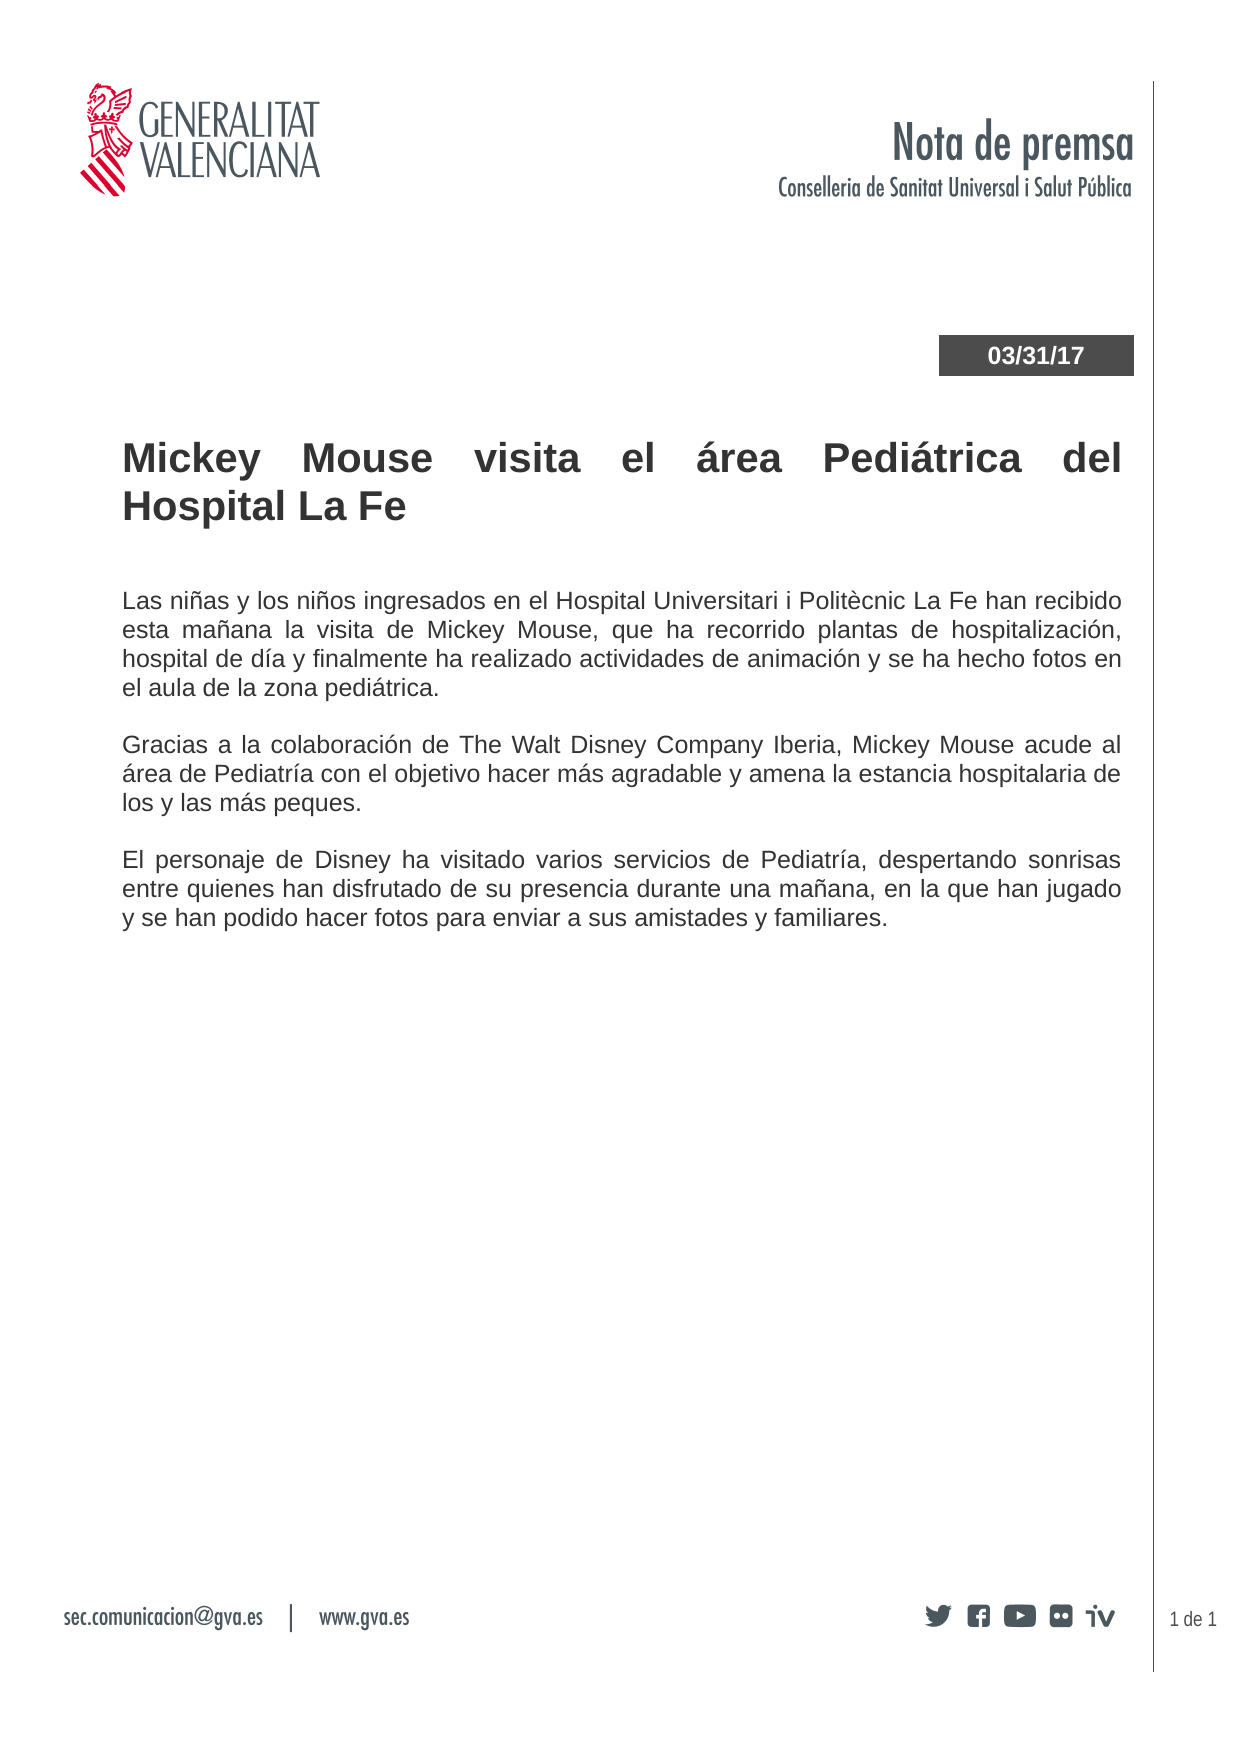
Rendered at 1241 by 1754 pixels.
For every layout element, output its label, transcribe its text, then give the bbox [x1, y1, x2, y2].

picture [0, 0, 1241, 278]
text El personaje de Disney ha visitado varios servicios de Pediatría, despertando sonrisas entre quienes han disfrutado de su presencia durante una mañana, en la que han jugado y se han podido hacer fotos para enviar a sus amistades y familiares. [122, 845, 1123, 931]
text Mickey Mouse visita el área Pediátrica del Hospital La Fe [122, 433, 1123, 529]
table_header [122, 335, 939, 375]
text Gracias a la colaboración de The Walt Disney Company Iberia, Mickey Mouse acude al área de Pediatría con el objetivo hacer más agradable y amena la estancia hospitalaria de los y las más peques. [122, 730, 1123, 816]
table_header 31/03/17 [940, 336, 1133, 375]
text Las niñas y los niños ingresados en el Hospital Universitari i Politècnic La Fe han recibido esta mañana la visita de Mickey Mouse, que ha recorrido plantas de hospitalización, hospital de día y finalmente ha realizado actividades de animación y se ha hecho fotos en el aula de la zona pediátrica. [122, 586, 1123, 701]
picture [0, 1582, 1241, 1754]
